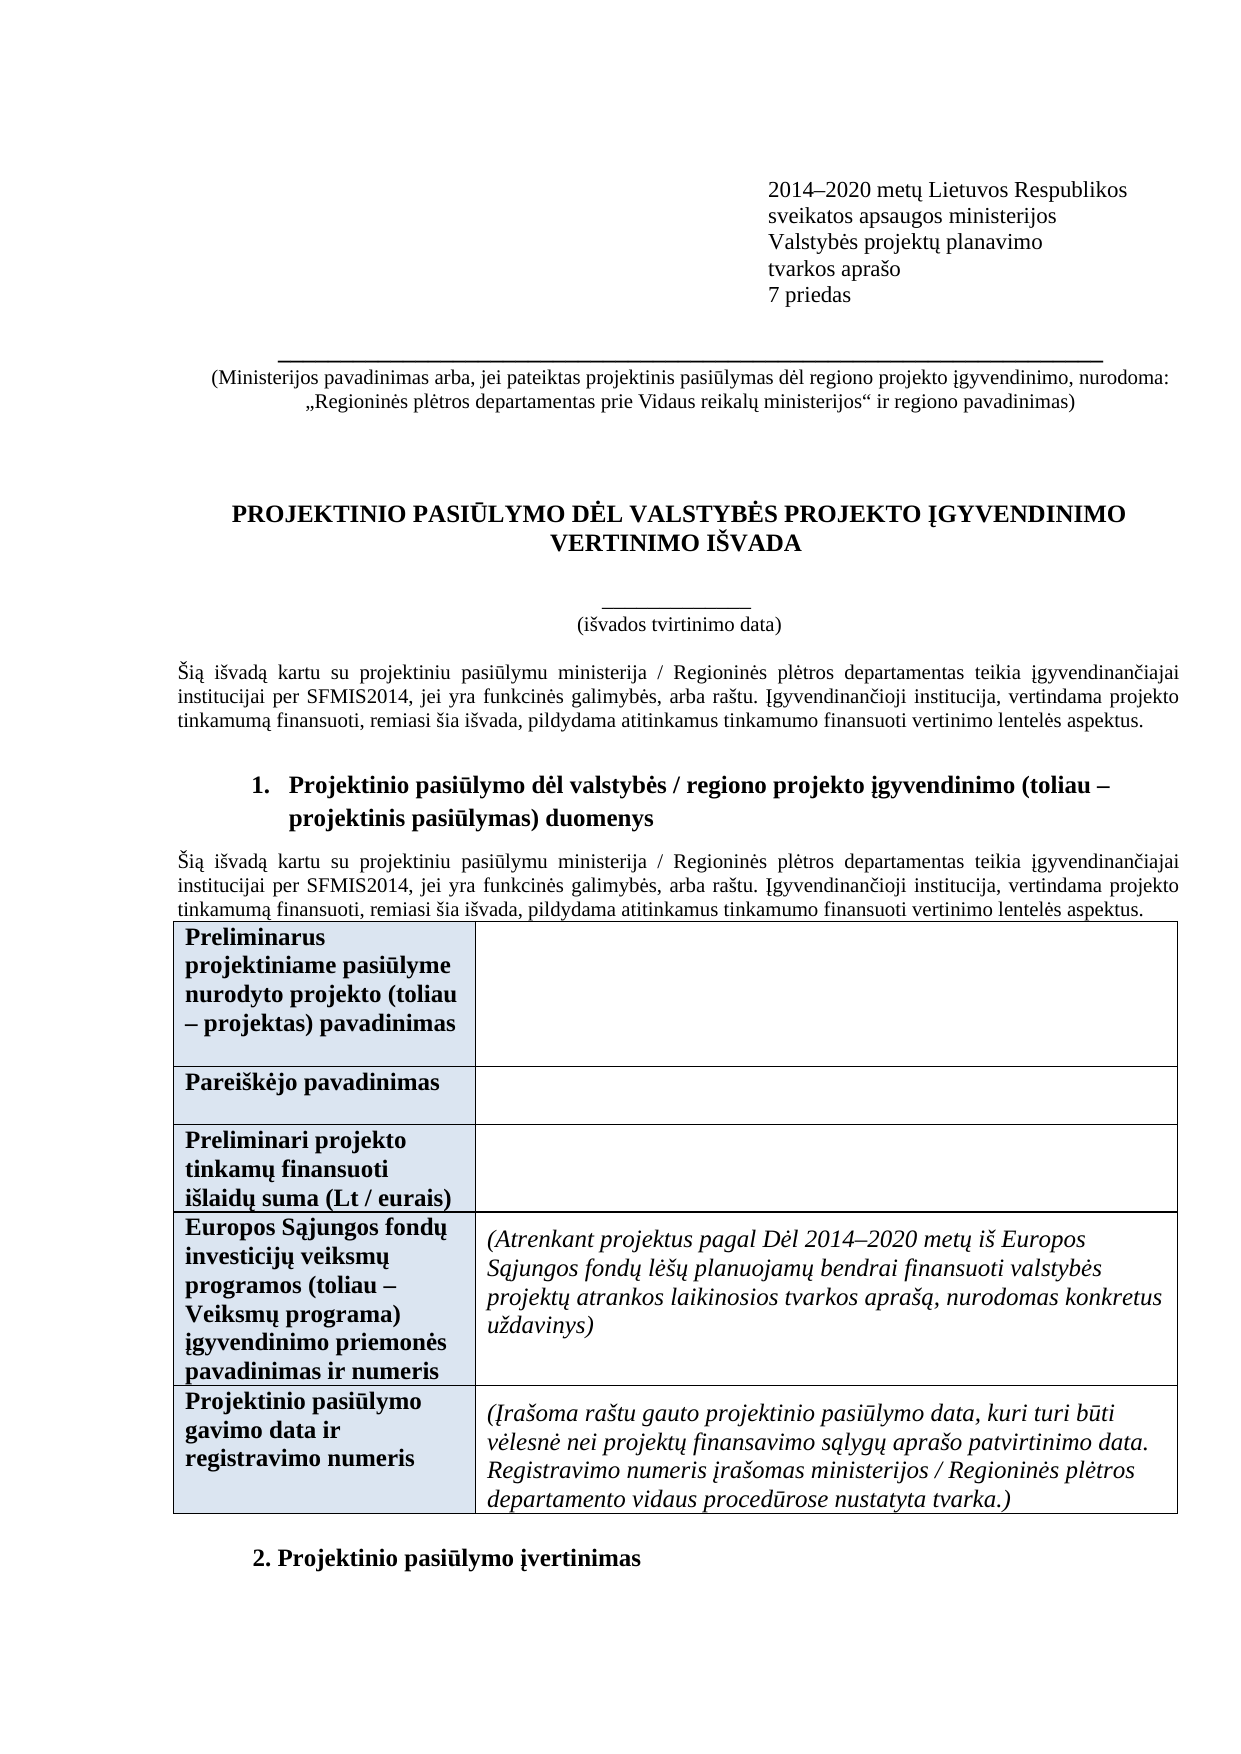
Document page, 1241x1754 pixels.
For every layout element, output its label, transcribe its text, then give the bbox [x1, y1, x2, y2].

table_header __________________________________________________________________ [177, 336, 1204, 365]
table_cell (Ministerijos pavadinimas arba, jei pateiktas projektinis pasiūlymas dėl regiono projekto įgyvendinimo, nurodoma: „Regioninės plėtros departamentas prie Vidaus reikalų ministerijos“ ir regiono pavadinimas) [177, 365, 1204, 413]
text 1. Projektinio pasiūlymo dėl valstybės / regiono projekto įgyvendinimo (toliau – projektinis pasiūlymas) duomenys [251, 771, 1181, 832]
table_cell [476, 1067, 1177, 1124]
table_cell (Atrenkant projektus pagal Dėl 2014–2020 metų iš Europos Sąjungos fondų lėšų planuojamų bendrai finansuoti valstybės projektų atrankos laikinosios tvarkos aprašą, nurodomas konkretus uždavinys) [476, 1213, 1177, 1385]
text Šią išvadą kartu su projektiniu pasiūlymu ministerija / Regioninės plėtros departamentas teikia įgyvendinančiajai institucijai per SFMIS2014, jei yra funkcinės galimybės, arba raštu. Įgyvendinančioji institucija, vertindama projekto tinkamumą finansuoti, remiasi šia išvada, pildydama atitinkamus tinkamumo finansuoti vertinimo lentelės aspektus. [177, 660, 1181, 732]
text sveikatos apsaugos ministerijos [177, 202, 1181, 228]
text Šią išvadą kartu su projektiniu pasiūlymu ministerija / Regioninės plėtros departamentas teikia įgyvendinančiajai institucijai per SFMIS2014, jei yra funkcinės galimybės, arba raštu. Įgyvendinančioji institucija, vertindama projekto tinkamumą finansuoti, remiasi šia išvada, pildydama atitinkamus tinkamumo finansuoti vertinimo lentelės aspektus. [177, 848, 1181, 921]
text Valstybės projektų planavimo [177, 228, 1181, 255]
table_header Preliminarus projektiniame pasiūlyme nurodyto projekto (toliau – projektas) pavadinimas [174, 922, 475, 1066]
text (išvados tvirtinimo data) [177, 612, 1181, 636]
text _____________ [177, 586, 1181, 612]
table_cell Preliminari projekto tinkamų finansuoti išlaidų suma (Lt / eurais) [174, 1125, 475, 1211]
text 2014–2020 metų Lietuvos Respublikos [177, 176, 1181, 202]
text 2. Projektinio pasiūlymo įvertinimas [177, 1543, 1181, 1571]
table_cell Europos Sąjungos fondų investicijų veiksmų programos (toliau –Veiksmų programa) įgyvendinimo priemonės pavadinimas ir numeris [174, 1213, 475, 1385]
text 7 priedas [177, 281, 1181, 307]
table_cell Pareiškėjo pavadinimas [174, 1067, 475, 1124]
table_header [476, 922, 1177, 1066]
table_cell [476, 1125, 1177, 1211]
table_cell Projektinio pasiūlymo gavimo data ir registravimo numeris [174, 1386, 475, 1513]
table_cell (Įrašoma raštu gauto projektinio pasiūlymo data, kuri turi būti vėlesnė nei projektų finansavimo sąlygų aprašo patvirtinimo data. Registravimo numeris įrašomas ministerijos / Regioninės plėtros departamento vidaus procedūrose nustatyta tvarka.) [476, 1386, 1177, 1513]
text tvarkos aprašo [177, 255, 1181, 281]
text PROJEKTINIO PASIŪLYMO DĖL VALSTYBĖS PROJEKTO ĮGYVENDINIMO VERTINIMO IŠVADA [177, 499, 1181, 557]
